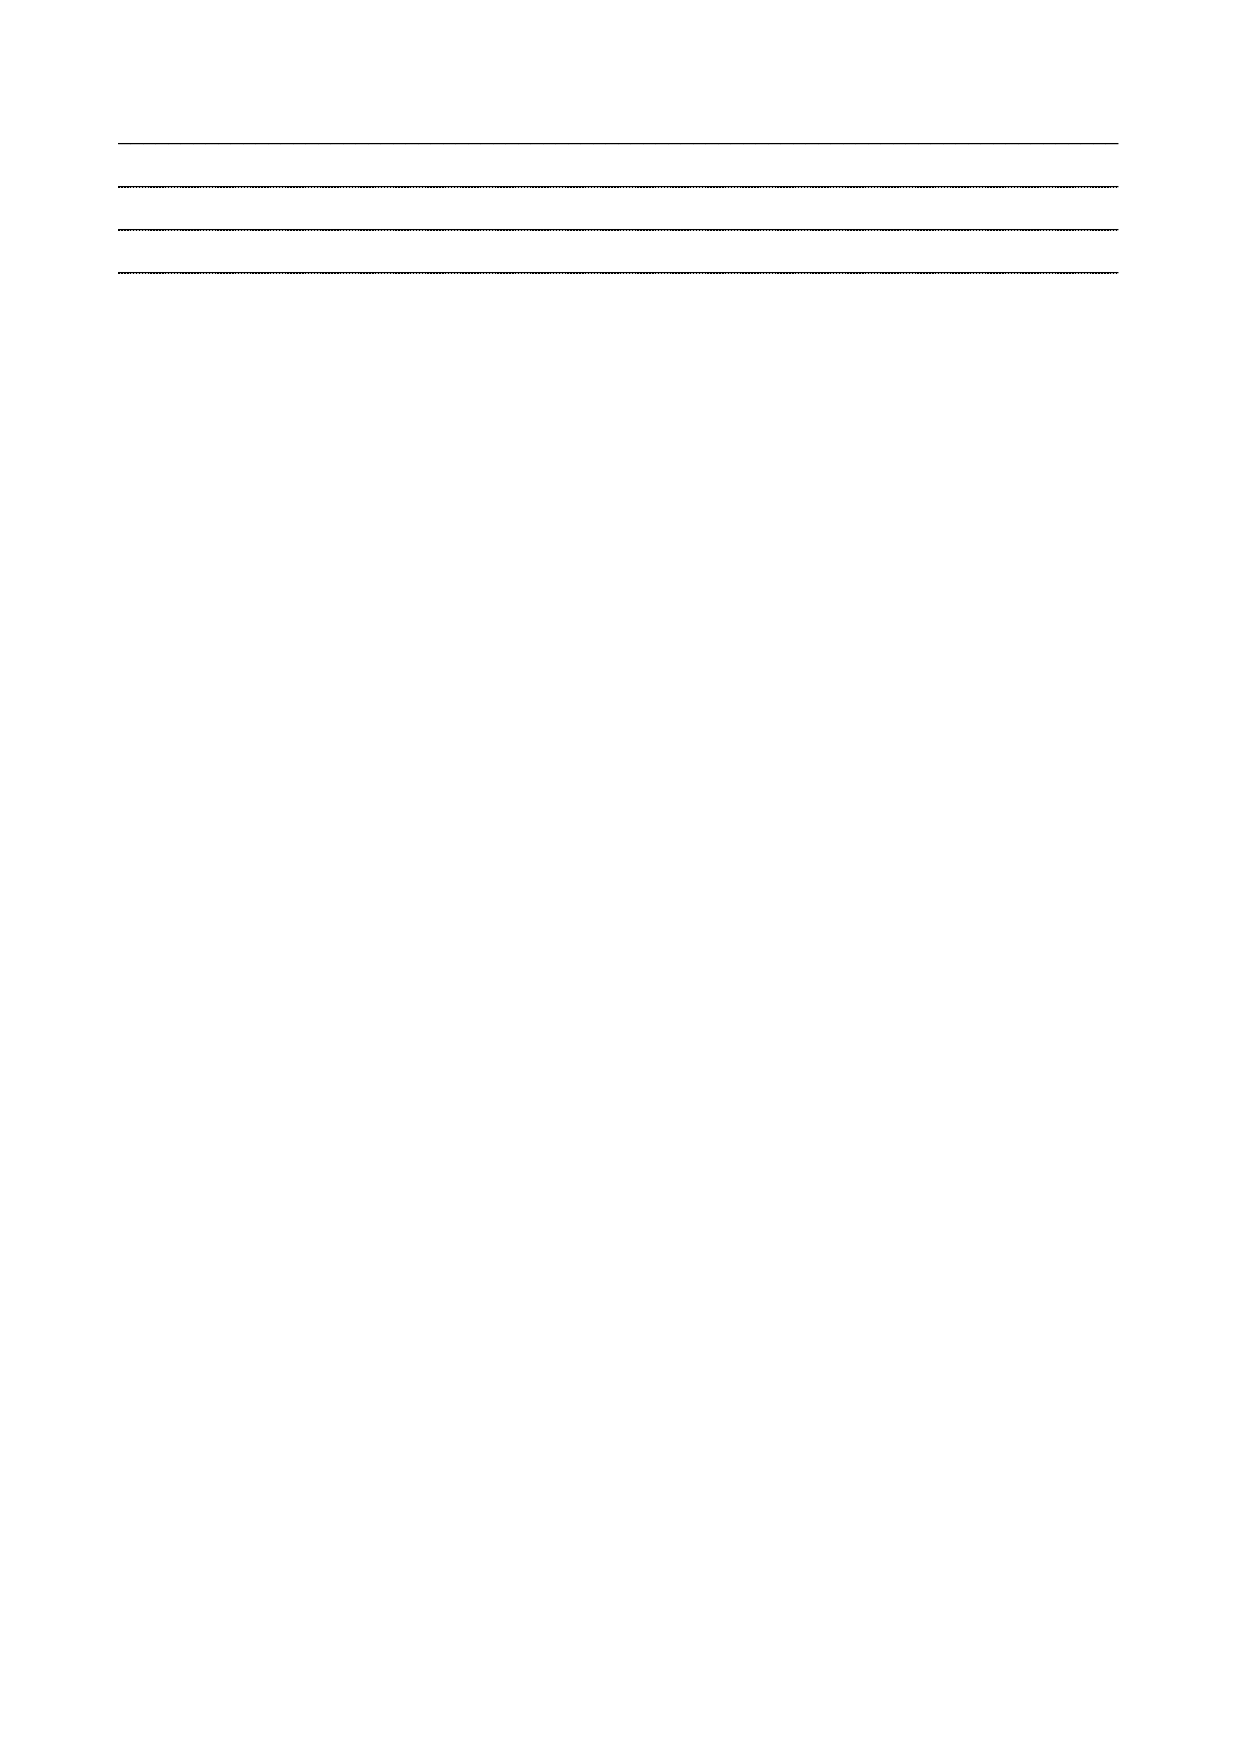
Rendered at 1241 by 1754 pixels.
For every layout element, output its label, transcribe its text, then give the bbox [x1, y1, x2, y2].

text ________________________________________________________________________________________________________________________________________________________________________________________________________________________________________________________________________________________________________________________________ [118, 118, 1122, 276]
